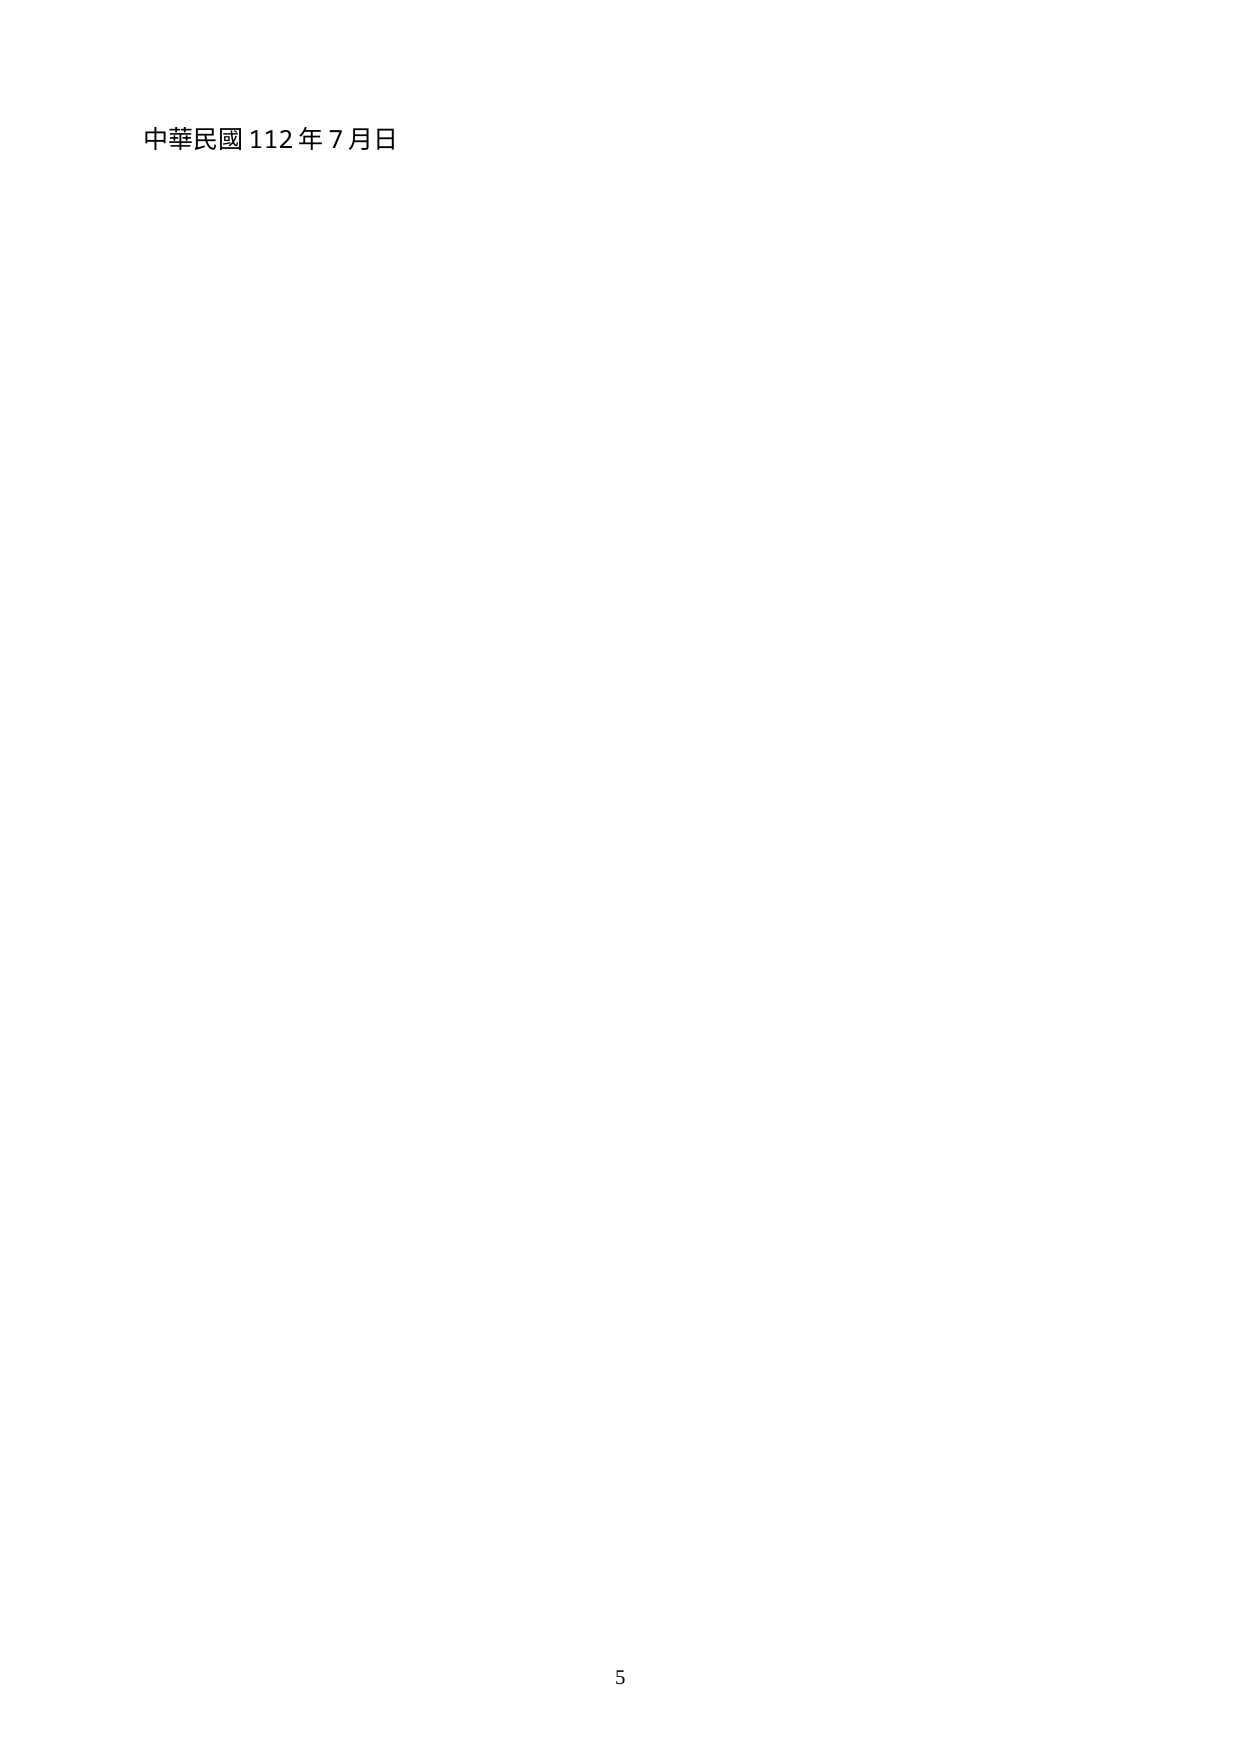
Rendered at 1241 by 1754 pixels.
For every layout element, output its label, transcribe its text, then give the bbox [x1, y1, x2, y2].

text 中華民國112年7月日 [143, 96, 1122, 158]
